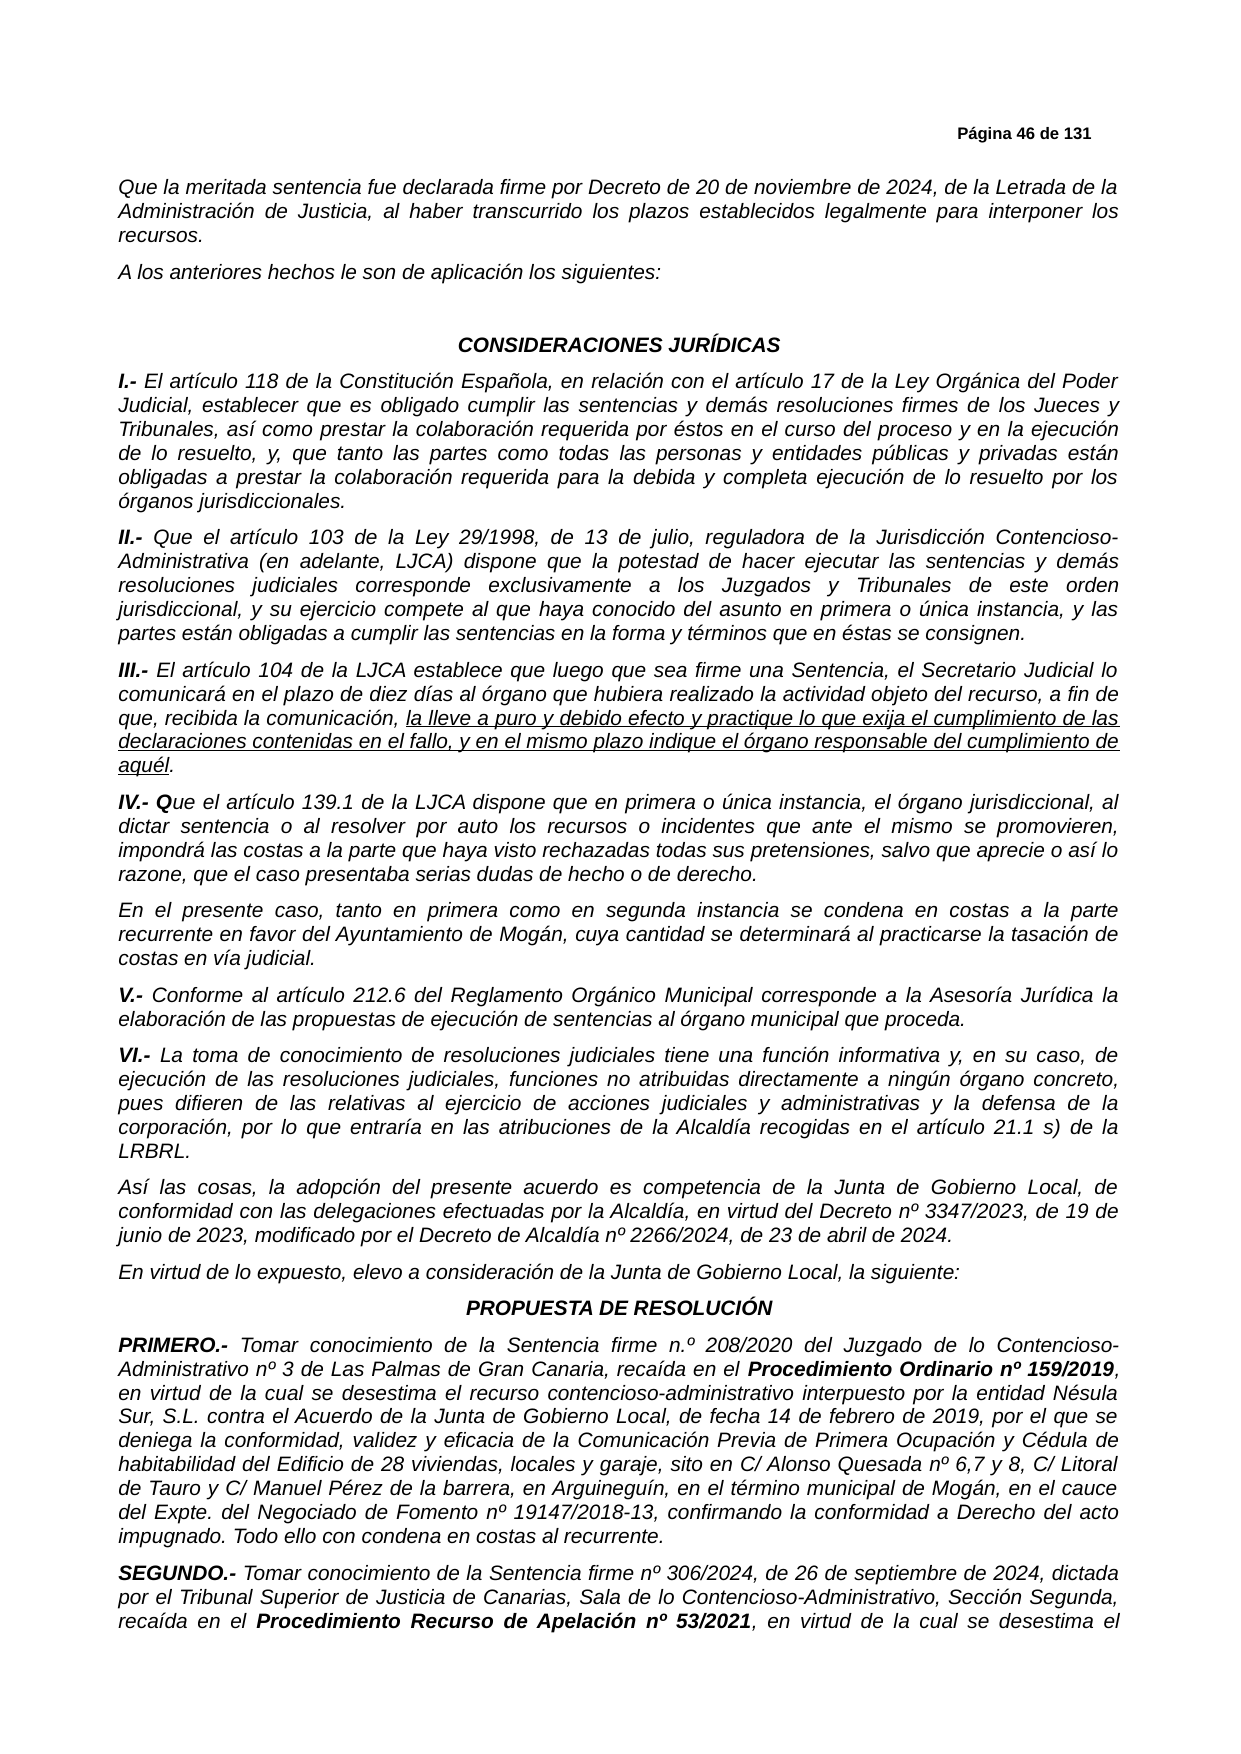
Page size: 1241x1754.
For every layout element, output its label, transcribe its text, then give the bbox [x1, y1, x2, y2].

text SEGUNDO.- Tomar conocimiento de la Sentencia firme nº 306/2024, de 26 de septiembre de 2024, dictada por el Tribunal Superior de Justicia de Canarias, Sala de lo Contencioso-Administrativo, Sección Segunda, recaída en el Procedimiento Recurso de Apelación nº 53/2021, en virtud de la cual se desestima el [118, 1561, 1122, 1632]
text Así las cosas, la adopción del presente acuerdo es competencia de la Junta de Gobierno Local, de conformidad con las delegaciones efectuadas por la Alcaldía, en virtud del Decreto nº 3347/2023, de 19 de junio de 2023, modificado por el Decreto de Alcaldía nº 2266/2024, de 23 de abril de 2024. [118, 1175, 1122, 1247]
text Que la meritada sentencia fue declarada firme por Decreto de 20 de noviembre de 2024, de la Letrada de la Administración de Justicia, al haber transcurrido los plazos establecidos legalmente para interponer los recursos. [118, 175, 1122, 247]
text En el presente caso, tanto en primera como en segunda instancia se condena en costas a la parte recurrente en favor del Ayuntamiento de Mogán, cuya cantidad se determinará al practicarse la tasación de costas en vía judicial. [118, 898, 1122, 970]
text A los anteriores hechos le son de aplicación los siguientes: [118, 259, 1122, 283]
text CONSIDERACIONES JURÍDICAS [118, 332, 1122, 356]
text PRIMERO.- Tomar conocimiento de la Sentencia firme n.º 208/2020 del Juzgado de lo Contencioso-Administrativo nº 3 de Las Palmas de Gran Canaria, recaída en el Procedimiento Ordinario nº 159/2019, en virtud de la cual se desestima el recurso contencioso-administrativo interpuesto por la entidad Nésula Sur, S.L. contra el Acuerdo de la Junta de Gobierno Local, de fecha 14 de febrero de 2019, por el que se deniega la conformidad, validez y eficacia de la Comunicación Previa de Primera Ocupación y Cédula de habitabilidad del Edificio de 28 viviendas, locales y garaje, sito en C/ Alonso Quesada nº 6,7 y 8, C/ Litoral de Tauro y C/ Manuel Pérez de la barrera, en Arguineguín, en el término municipal de Mogán, en el cauce del Expte. del Negociado de Fomento nº 19147/2018-13, confirmando la conformidad a Derecho del acto impugnado. Todo ello con condena en costas al recurrente. [118, 1332, 1122, 1548]
text II.- Que el artículo 103 de la Ley 29/1998, de 13 de julio, reguladora de la Jurisdicción Contencioso-Administrativa (en adelante, LJCA) dispone que la potestad de hacer ejecutar las sentencias y demás resoluciones judiciales corresponde exclusivamente a los Juzgados y Tribunales de este orden jurisdiccional, y su ejercicio compete al que haya conocido del asunto en primera o única instancia, y las partes están obligadas a cumplir las sentencias en la forma y términos que en éstas se consignen. [118, 525, 1122, 645]
text En virtud de lo expuesto, elevo a consideración de la Junta de Gobierno Local, la siguiente: [118, 1259, 1122, 1283]
text III.- El artículo 104 de la LJCA establece que luego que sea firme una Sentencia, el Secretario Judicial lo comunicará en el plazo de diez días al órgano que hubiera realizado la actividad objeto del recurso, a fin de que, recibida la comunicación, la lleve a puro y debido efecto y practique lo que exija el cumplimiento de las declaraciones contenidas en el fallo, y en el mismo plazo indique el órgano responsable del cumplimiento de aquél. [118, 657, 1122, 777]
text V.- Conforme al artículo 212.6 del Reglamento Orgánico Municipal corresponde a la Asesoría Jurídica la elaboración de las propuestas de ejecución de sentencias al órgano municipal que proceda. [118, 982, 1122, 1030]
text I.- El artículo 118 de la Constitución Española, en relación con el artículo 17 de la Ley Orgánica del Poder Judicial, establecer que es obligado cumplir las sentencias y demás resoluciones firmes de los Jueces y Tribunales, así como prestar la colaboración requerida por éstos en el curso del proceso y en la ejecución de lo resuelto, y, que tanto las partes como todas las personas y entidades públicas y privadas están obligadas a prestar la colaboración requerida para la debida y completa ejecución de lo resuelto por los órganos jurisdiccionales. [118, 369, 1122, 513]
text IV.- Que el artículo 139.1 de la LJCA dispone que en primera o única instancia, el órgano jurisdiccional, al dictar sentencia o al resolver por auto los recursos o incidentes que ante el mismo se promovieren, impondrá las costas a la parte que haya visto rechazadas todas sus pretensiones, salvo que aprecie o así lo razone, que el caso presentaba serias dudas de hecho o de derecho. [118, 790, 1122, 886]
text VI.- La toma de conocimiento de resoluciones judiciales tiene una función informativa y, en su caso, de ejecución de las resoluciones judiciales, funciones no atribuidas directamente a ningún órgano concreto, pues difieren de las relativas al ejercicio de acciones judiciales y administrativas y la defensa de la corporación, por lo que entraría en las atribuciones de la Alcaldía recogidas en el artículo 21.1 s) de la LRBRL. [118, 1043, 1122, 1163]
text PROPUESTA DE RESOLUCIÓN [118, 1296, 1122, 1320]
